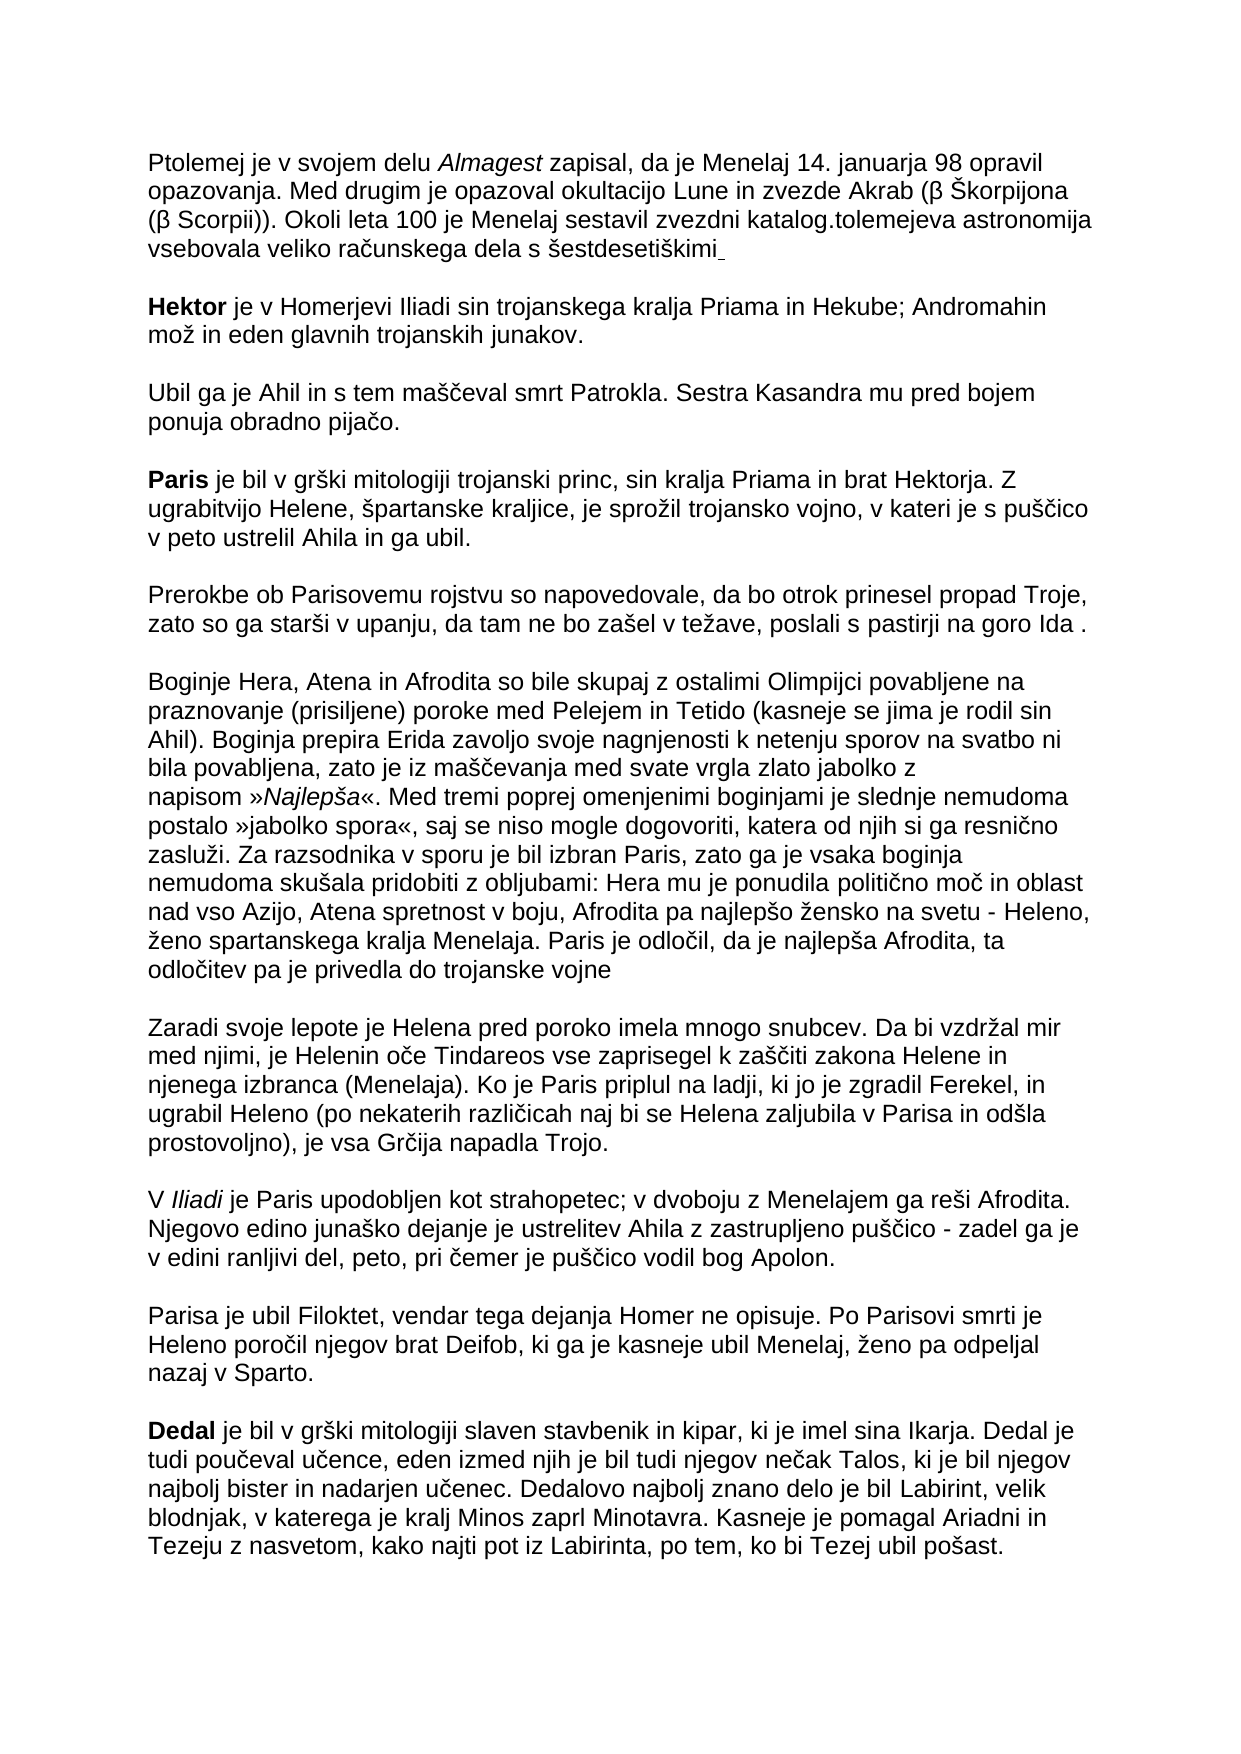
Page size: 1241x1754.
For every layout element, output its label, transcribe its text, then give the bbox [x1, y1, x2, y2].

text Prerokbe ob Parisovemu rojstvu so napovedovale, da bo otrok prinesel propad Troje, zato so ga starši v upanju, da tam ne bo zašel v težave, poslali s pastirji na goro Ida . [148, 581, 1093, 638]
text Boginje Hera, Atena in Afrodita so bile skupaj z ostalimi Olimpijci povabljene na praznovanje (prisiljene) poroke med Pelejem in Tetido (kasneje se jima je rodil sin Ahil). Boginja prepira Erida zavoljo svoje nagnjenosti k netenju sporov na svatbo ni bila povabljena, zato je iz maščevanja med svate vrgla zlato jabolko z napisom »Najlepša«. Med tremi poprej omenjenimi boginjami je slednje nemudoma postalo »jabolko spora«, saj se niso mogle dogovoriti, katera od njih si ga resnično zasluži. Za razsodnika v sporu je bil izbran Paris, zato ga je vsaka boginja nemudoma skušala pridobiti z obljubami: Hera mu je ponudila politično moč in oblast nad vso Azijo, Atena spretnost v boju, Afrodita pa najlepšo žensko na svetu - Heleno, ženo spartanskega kralja Menelaja. Paris je odločil, da je najlepša Afrodita, ta odločitev pa je privedla do trojanske vojne [148, 667, 1093, 983]
text Ptolemej je v svojem delu Almagest zapisal, da je Menelaj 14. januarja 98 opravil opazovanja. Med drugim je opazoval okultacijo Lune in zvezde Akrab (β Škorpijona (β Scorpii)). Okoli leta 100 je Menelaj sestavil zvezdni katalog.tolemejeva astronomija vsebovala veliko računskega dela s šestdesetiškimi [148, 148, 1093, 263]
text Parisa je ubil Filoktet, vendar tega dejanja Homer ne opisuje. Po Parisovi smrti je Heleno poročil njegov brat Deifob, ki ga je kasneje ubil Menelaj, ženo pa odpeljal nazaj v Sparto. [148, 1301, 1093, 1387]
text Hektor je v Homerjevi Iliadi sin trojanskega kralja Priama in Hekube; Andromahin mož in eden glavnih trojanskih junakov. [148, 292, 1093, 349]
text Zaradi svoje lepote je Helena pred poroko imela mnogo snubcev. Da bi vzdržal mir med njimi, je Helenin oče Tindareos vse zaprisegel k zaščiti zakona Helene in njenega izbranca (Menelaja). Ko je Paris priplul na ladji, ki jo je zgradil Ferekel, in ugrabil Heleno (po nekaterih različicah naj bi se Helena zaljubila v Parisa in odšla prostovoljno), je vsa Grčija napadla Trojo. [148, 1013, 1093, 1156]
text Dedal je bil v grški mitologiji slaven stavbenik in kipar, ki je imel sina Ikarja. Dedal je tudi poučeval učence, eden izmed njih je bil tudi njegov nečak Talos, ki je bil njegov najbolj bister in nadarjen učenec. Dedalovo najbolj znano delo je bil Labirint, velik blodnjak, v katerega je kralj Minos zaprl Minotavra. Kasneje je pomagal Ariadni in Tezeju z nasvetom, kako najti pot iz Labirinta, po tem, ko bi Tezej ubil pošast. [148, 1416, 1093, 1560]
text V Iliadi je Paris upodobljen kot strahopetec; v dvoboju z Menelajem ga reši Afrodita. Njegovo edino junaško dejanje je ustrelitev Ahila z zastrupljeno puščico - zadel ga je v edini ranljivi del, peto, pri čemer je puščico vodil bog Apolon. [148, 1186, 1093, 1272]
text Paris je bil v grški mitologiji trojanski princ, sin kralja Priama in brat Hektorja. Z ugrabitvijo Helene, špartanske kraljice, je sprožil trojansko vojno, v kateri je s puščico v peto ustrelil Ahila in ga ubil. [148, 465, 1093, 551]
text Ubil ga je Ahil in s tem maščeval smrt Patrokla. Sestra Kasandra mu pred bojem ponuja obradno pijačo. [148, 378, 1093, 436]
